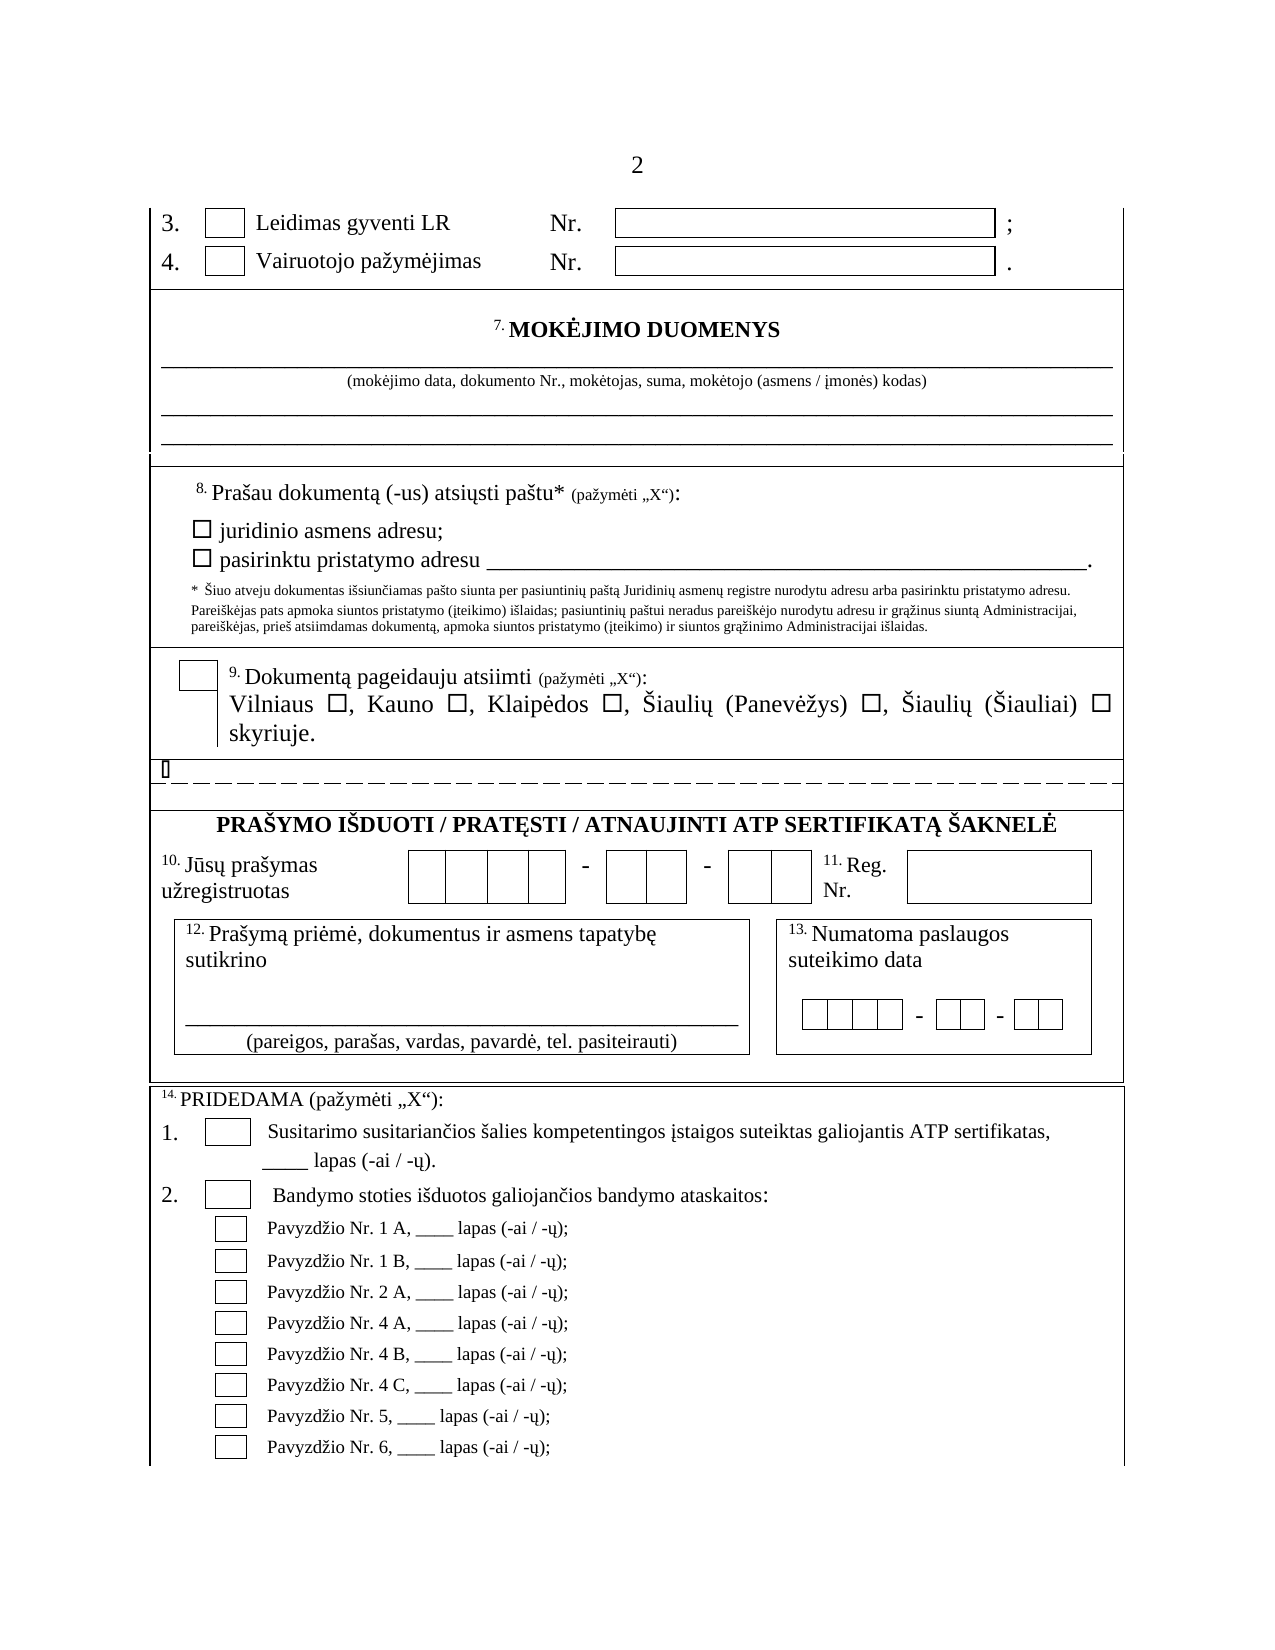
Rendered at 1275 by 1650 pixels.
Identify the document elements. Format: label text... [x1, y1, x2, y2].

table_cell [151, 635, 1123, 647]
table_cell [777, 973, 1091, 999]
table_cell [151, 1145, 205, 1173]
table_cell [151, 1334, 216, 1342]
table_cell [216, 1312, 246, 1334]
table_cell [419, 648, 552, 660]
table_cell [151, 1373, 215, 1396]
table_cell [151, 1280, 215, 1303]
table_cell 13. Numatoma paslaugos suteikimo data [777, 920, 1091, 973]
table_cell [733, 648, 765, 660]
table_cell [729, 851, 771, 903]
table_cell [1039, 1000, 1062, 1029]
table_cell [777, 999, 802, 1029]
table_cell - [687, 850, 728, 903]
table_cell [874, 238, 919, 246]
table_cell [750, 973, 776, 999]
table_cell [615, 238, 654, 246]
table_cell [919, 238, 959, 246]
table_cell . [996, 246, 1039, 275]
table_cell [587, 648, 733, 660]
table_cell [273, 648, 306, 660]
table_cell [205, 238, 244, 246]
table_cell [216, 1374, 246, 1396]
table_cell 12. Prašymą priėmė, dokumentus ir asmens tapatybę sutikrino [175, 920, 749, 973]
table_cell [151, 1365, 216, 1373]
table_cell - [566, 850, 606, 903]
table_cell [151, 973, 174, 999]
table_cell [151, 1272, 216, 1280]
table_cell [216, 1217, 246, 1241]
table_cell [151, 467, 1123, 479]
table_cell [959, 238, 995, 246]
table_cell [151, 648, 179, 660]
table_cell [607, 851, 646, 903]
table_cell [1092, 919, 1123, 973]
table_cell [251, 1173, 1124, 1180]
table_cell [896, 648, 1123, 660]
table_cell [1039, 237, 1123, 246]
table_cell [151, 515, 179, 635]
table_cell [734, 238, 778, 246]
table_cell [692, 238, 734, 246]
table_cell ____ lapas (-ai / -ų). [251, 1145, 1124, 1173]
table_cell [151, 1404, 215, 1427]
table_cell [206, 209, 244, 237]
table_cell [409, 851, 445, 903]
table_cell [205, 1146, 251, 1173]
table_cell [878, 1000, 902, 1029]
table_cell [151, 690, 179, 747]
table_cell 2. [151, 1180, 205, 1207]
table_cell [205, 1173, 251, 1180]
table_cell [151, 1216, 215, 1241]
table_cell [151, 1427, 216, 1435]
table_cell [995, 237, 1039, 246]
table_cell [216, 1436, 246, 1457]
table_cell Pavyzdžio Nr. 6, ____ lapas (-ai / -ų); [247, 1435, 1124, 1457]
table_cell [828, 1000, 852, 1029]
table_cell [151, 275, 1123, 288]
table_cell [647, 851, 686, 903]
table_cell [151, 1241, 216, 1249]
table_cell [772, 851, 811, 903]
table_cell 8. Prašau dokumentą (-us) atsiųsti paštu* (pažymėti „X“): [185, 479, 1123, 508]
table_cell [246, 1303, 1124, 1311]
table_cell [246, 1334, 1124, 1342]
table_cell [151, 1173, 205, 1180]
table_cell [246, 1208, 1124, 1216]
table_cell [246, 1396, 1124, 1404]
table_cell [1092, 999, 1123, 1029]
table_cell [222, 760, 1123, 783]
table_cell [151, 237, 205, 246]
table_cell 11. Reg. Nr. [812, 850, 907, 903]
table_cell [180, 661, 217, 689]
table_cell - [985, 999, 1014, 1029]
table_cell [151, 912, 1123, 919]
table_cell [246, 1365, 1124, 1373]
table_cell 3. [151, 208, 205, 237]
table_cell [151, 903, 1123, 912]
table_cell [216, 1304, 246, 1311]
table_cell [803, 1000, 827, 1029]
table_cell [1039, 246, 1123, 275]
table_cell [151, 1249, 215, 1272]
table_cell [853, 1000, 877, 1029]
table_cell [151, 1311, 215, 1334]
table_cell Leidimas gyventi LR [245, 208, 538, 237]
table_cell [216, 1343, 246, 1365]
table_cell [216, 1273, 246, 1280]
table_cell Pavyzdžio Nr. 5, ____ lapas (-ai / -ų); [247, 1404, 1124, 1427]
table_cell 9. Dokumentą pageidauju atsiimti (pažymėti „X“): Vilniaus [], Kauno [], Klaipėdos [], Šiaulių (Panevėžys) [], Šiaulių (Šiauliai) [] skyriuje. [218, 660, 1123, 747]
table_cell [151, 919, 174, 973]
table_cell [206, 1119, 250, 1145]
table_cell  [151, 760, 222, 783]
table_cell [175, 973, 749, 999]
table_cell [151, 1303, 216, 1311]
table_cell [180, 648, 273, 660]
table_cell [151, 1054, 1123, 1082]
table_cell [1039, 208, 1123, 237]
table_cell [151, 838, 1123, 849]
table_cell [216, 1459, 246, 1466]
table_cell Pavyzdžio Nr. 4 C, ____ lapas (-ai / -ų); [247, 1373, 1124, 1396]
table_header 14. PRIDEDAMA (pažymėti „X“): [151, 1087, 1124, 1111]
table_cell [616, 247, 994, 275]
table_cell [216, 1281, 246, 1303]
table_cell [216, 1397, 246, 1404]
table_cell [151, 1435, 215, 1457]
table_cell [216, 1250, 246, 1272]
table_cell [205, 1209, 246, 1216]
table_cell [654, 238, 692, 246]
table_cell [1092, 850, 1123, 903]
table_cell [151, 1208, 205, 1216]
table_cell [206, 1181, 250, 1207]
table_cell [1015, 1000, 1038, 1029]
table_header [151, 454, 1123, 466]
table_cell _ (mokėjimo data, dokumento Nr., mokėtojas, suma, mokėtojo (asmens / įmonės) kodas) _ _ [151, 342, 1123, 452]
table_cell 1. [151, 1118, 205, 1145]
table_cell Bandymo stoties išduotos galiojančios bandymo ataskaitos: [251, 1180, 1124, 1207]
table_cell [216, 1428, 246, 1435]
table_cell PRAŠYMO IŠDUOTI / PRATĘSTI / ATNAUJINTI ATP SERTIFIKATĄ ŠAKNELĖ [151, 811, 1123, 838]
table_cell [216, 1242, 246, 1249]
table_cell [750, 999, 776, 1054]
table_cell [151, 479, 184, 508]
table_cell [151, 783, 1123, 810]
table_cell Nr. [538, 208, 615, 237]
table_cell [216, 1335, 246, 1342]
table_cell [552, 648, 587, 660]
table_cell [151, 1458, 216, 1466]
table_cell _ (pareigos, parašas, vardas, pavardė, tel. pasiteirauti) [175, 999, 749, 1054]
table_cell [866, 648, 896, 660]
table_cell [151, 1396, 216, 1404]
table_cell [206, 247, 244, 275]
table_cell [765, 648, 866, 660]
table_cell [778, 238, 824, 246]
table_cell [824, 238, 874, 246]
table_cell [180, 691, 217, 747]
table_cell [151, 1111, 1124, 1118]
table_cell [386, 648, 419, 660]
table_cell [1063, 999, 1091, 1029]
table_cell [246, 1427, 1124, 1435]
table_cell [488, 851, 528, 903]
table_cell [151, 747, 179, 759]
table_cell [246, 1241, 1124, 1249]
table_cell ; [996, 208, 1039, 237]
table_cell [446, 851, 487, 903]
table_cell [937, 1000, 960, 1029]
table_cell Vairuotojo pažymėjimas [245, 246, 538, 275]
table_cell [246, 1272, 1124, 1280]
table_cell Pavyzdžio Nr. 1 B, ____ lapas (-ai / -ų); [247, 1249, 1124, 1272]
table_cell Pavyzdžio Nr. 2 A, ____ lapas (-ai / -ų); [247, 1280, 1124, 1303]
table_cell [151, 660, 179, 689]
table_cell [218, 747, 1123, 759]
table_cell 10. Jūsų prašymas užregistruotas [151, 850, 408, 903]
table_cell [961, 1000, 984, 1029]
table_cell [529, 851, 565, 903]
table_cell - [903, 999, 936, 1029]
table_cell [1092, 1029, 1123, 1054]
table_cell [151, 508, 1123, 515]
table_cell Nr. [538, 246, 615, 275]
table_cell Pavyzdžio Nr. 4 A, ____ lapas (-ai / -ų); [247, 1311, 1124, 1334]
table_cell [151, 1342, 215, 1365]
table_cell 4. [151, 246, 205, 275]
table_cell [908, 851, 1091, 903]
table_cell [306, 648, 386, 660]
table_cell [151, 999, 174, 1054]
table_cell [244, 237, 615, 246]
table_cell [777, 1029, 1091, 1054]
table_cell Pavyzdžio Nr. 1 A, ____ lapas (-ai / -ų); [247, 1216, 1124, 1241]
table_cell [216, 1366, 246, 1373]
table_cell [246, 1458, 1124, 1466]
table_cell Pavyzdžio Nr. 4 B, ____ lapas (-ai / -ų); [247, 1342, 1124, 1365]
table_cell  juridinio asmens adresu;  pasirinktu pristatymo adresu ________________________________________________. * Šiuo atveju dokumentas išsiunčiamas pašto siunta per pasiuntinių paštą Juridinių asmenų registre nurodytu adresu arba pasirinktu pristatymo adresu. Pareiškėjas pats apmoka siuntos pristatymo (įteikimo) išlaidas; pasiuntinių paštui neradus pareiškėjo nurodytu adresu ir grąžinus siuntą Administracijai, pareiškėjas, prieš atsiimdamas dokumentą, apmoka siuntos pristatymo (įteikimo) ir siuntos grąžinimo Administracijai išlaidas. [180, 515, 1123, 635]
table_cell [180, 747, 218, 759]
table_cell [1092, 973, 1123, 999]
table_cell [216, 1405, 246, 1427]
table_cell [616, 209, 994, 237]
table_cell [750, 919, 776, 973]
table_cell 7. MOKĖJIMO DUOMENYS [151, 290, 1123, 342]
table_cell Susitarimo susitariančios šalies kompetentingos įstaigos suteiktas galiojantis ATP sertifikatas, [251, 1118, 1124, 1145]
